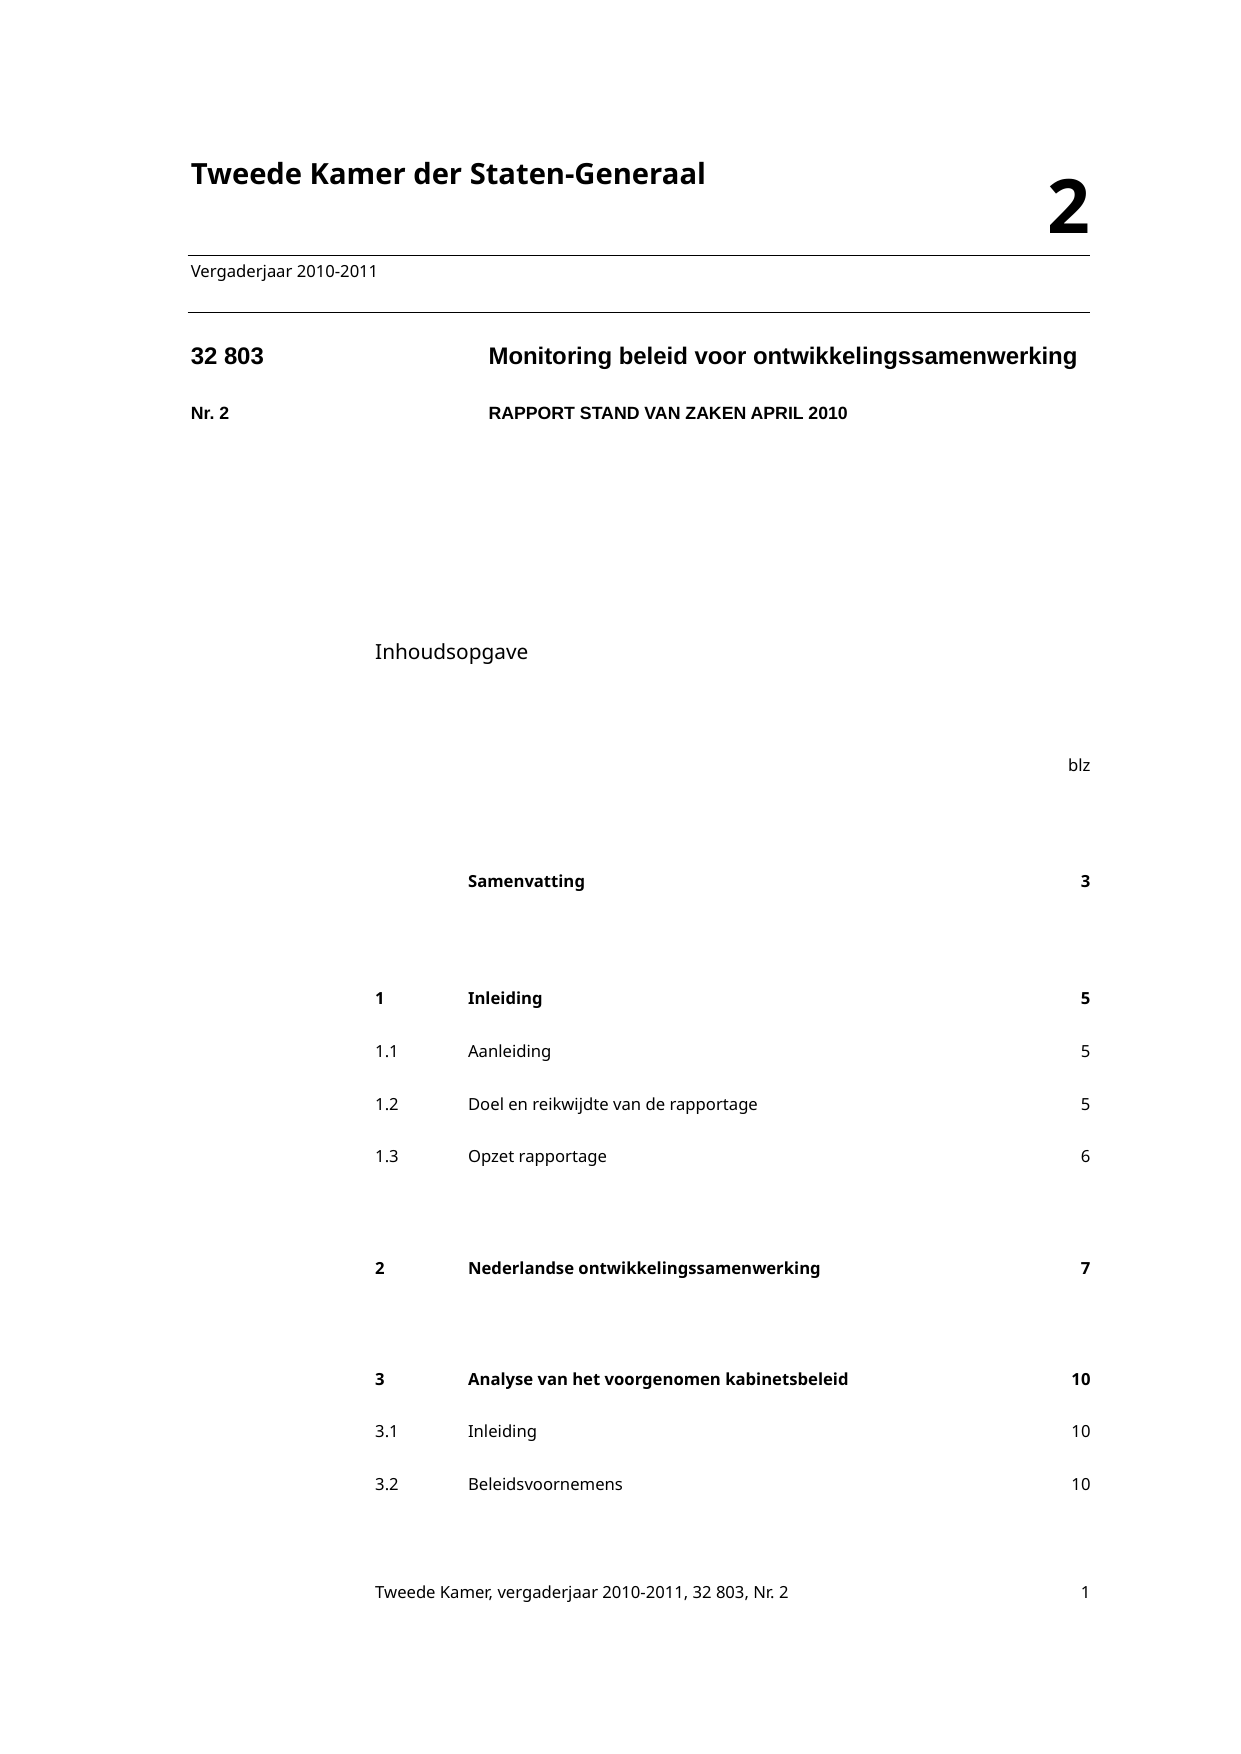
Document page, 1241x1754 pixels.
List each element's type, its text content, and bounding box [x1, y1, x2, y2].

table_cell Inleiding [468, 987, 1026, 1040]
table_cell [1026, 1309, 1090, 1367]
table_cell 1 [375, 987, 468, 1040]
table_cell 3 [1026, 870, 1090, 928]
subtitle Inhoudsopgave [375, 637, 1090, 665]
table_cell RAPPORT STAND VAN ZAKEN APRIL 2010 [485, 399, 1090, 518]
table_cell Samenvatting [468, 870, 1026, 928]
table_cell 5 [1026, 1040, 1090, 1092]
table_cell Inleiding [468, 1420, 1026, 1473]
table_cell 10 [1026, 1473, 1090, 1526]
table_cell Opzet rapportage [468, 1145, 1026, 1198]
table_cell 1.3 [375, 1145, 468, 1198]
table_header blz [1026, 753, 1090, 812]
table_cell Analyse van het voorgenomen kabinetsbeleid [468, 1368, 1026, 1420]
table_header [375, 753, 468, 812]
table_cell [375, 812, 468, 870]
table_cell [468, 1309, 1026, 1367]
table_cell 10 [1026, 1420, 1090, 1473]
table_cell 1.1 [375, 1040, 468, 1092]
table_cell 2 [375, 1256, 468, 1309]
table_cell 5 [1026, 987, 1090, 1040]
table_cell 3.1 [375, 1420, 468, 1473]
table_cell 10 [1026, 1368, 1090, 1420]
table_cell 3 [375, 1368, 468, 1420]
table_cell 5 [1026, 1093, 1090, 1145]
table_cell Aanleiding [468, 1040, 1026, 1092]
table_header Tweede Kamer der Staten-Generaal [188, 150, 909, 255]
table_cell 32 803 [188, 339, 485, 399]
table_cell Vergaderjaar 2010-2011 [188, 256, 485, 312]
table_cell [1026, 812, 1090, 870]
table_cell [375, 929, 468, 987]
table_header 2 [910, 150, 1090, 255]
table_cell [468, 1198, 1026, 1256]
table_header [468, 753, 1026, 812]
table_cell 7 [1026, 1256, 1090, 1309]
table_cell [375, 1198, 468, 1256]
table_cell Beleidsvoornemens [468, 1473, 1026, 1526]
table_cell Nr. 2 [188, 399, 485, 518]
table_cell [375, 870, 468, 928]
table_cell 3.2 [375, 1473, 468, 1526]
table_cell [468, 929, 1026, 987]
table_cell 6 [1026, 1145, 1090, 1198]
table_cell [468, 812, 1026, 870]
table_cell 1.2 [375, 1093, 468, 1145]
table_cell [485, 313, 1090, 339]
table_cell Nederlandse ontwikkelingssamenwerking [468, 1256, 1026, 1309]
table_cell Doel en reikwijdte van de rapportage [468, 1093, 1026, 1145]
table_cell [188, 313, 485, 339]
table_cell [1026, 1198, 1090, 1256]
table_cell [1026, 929, 1090, 987]
table_cell [485, 256, 1090, 312]
table_cell Monitoring beleid voor ontwikkelingssamenwerking [485, 339, 1090, 399]
table_cell [375, 1309, 468, 1367]
